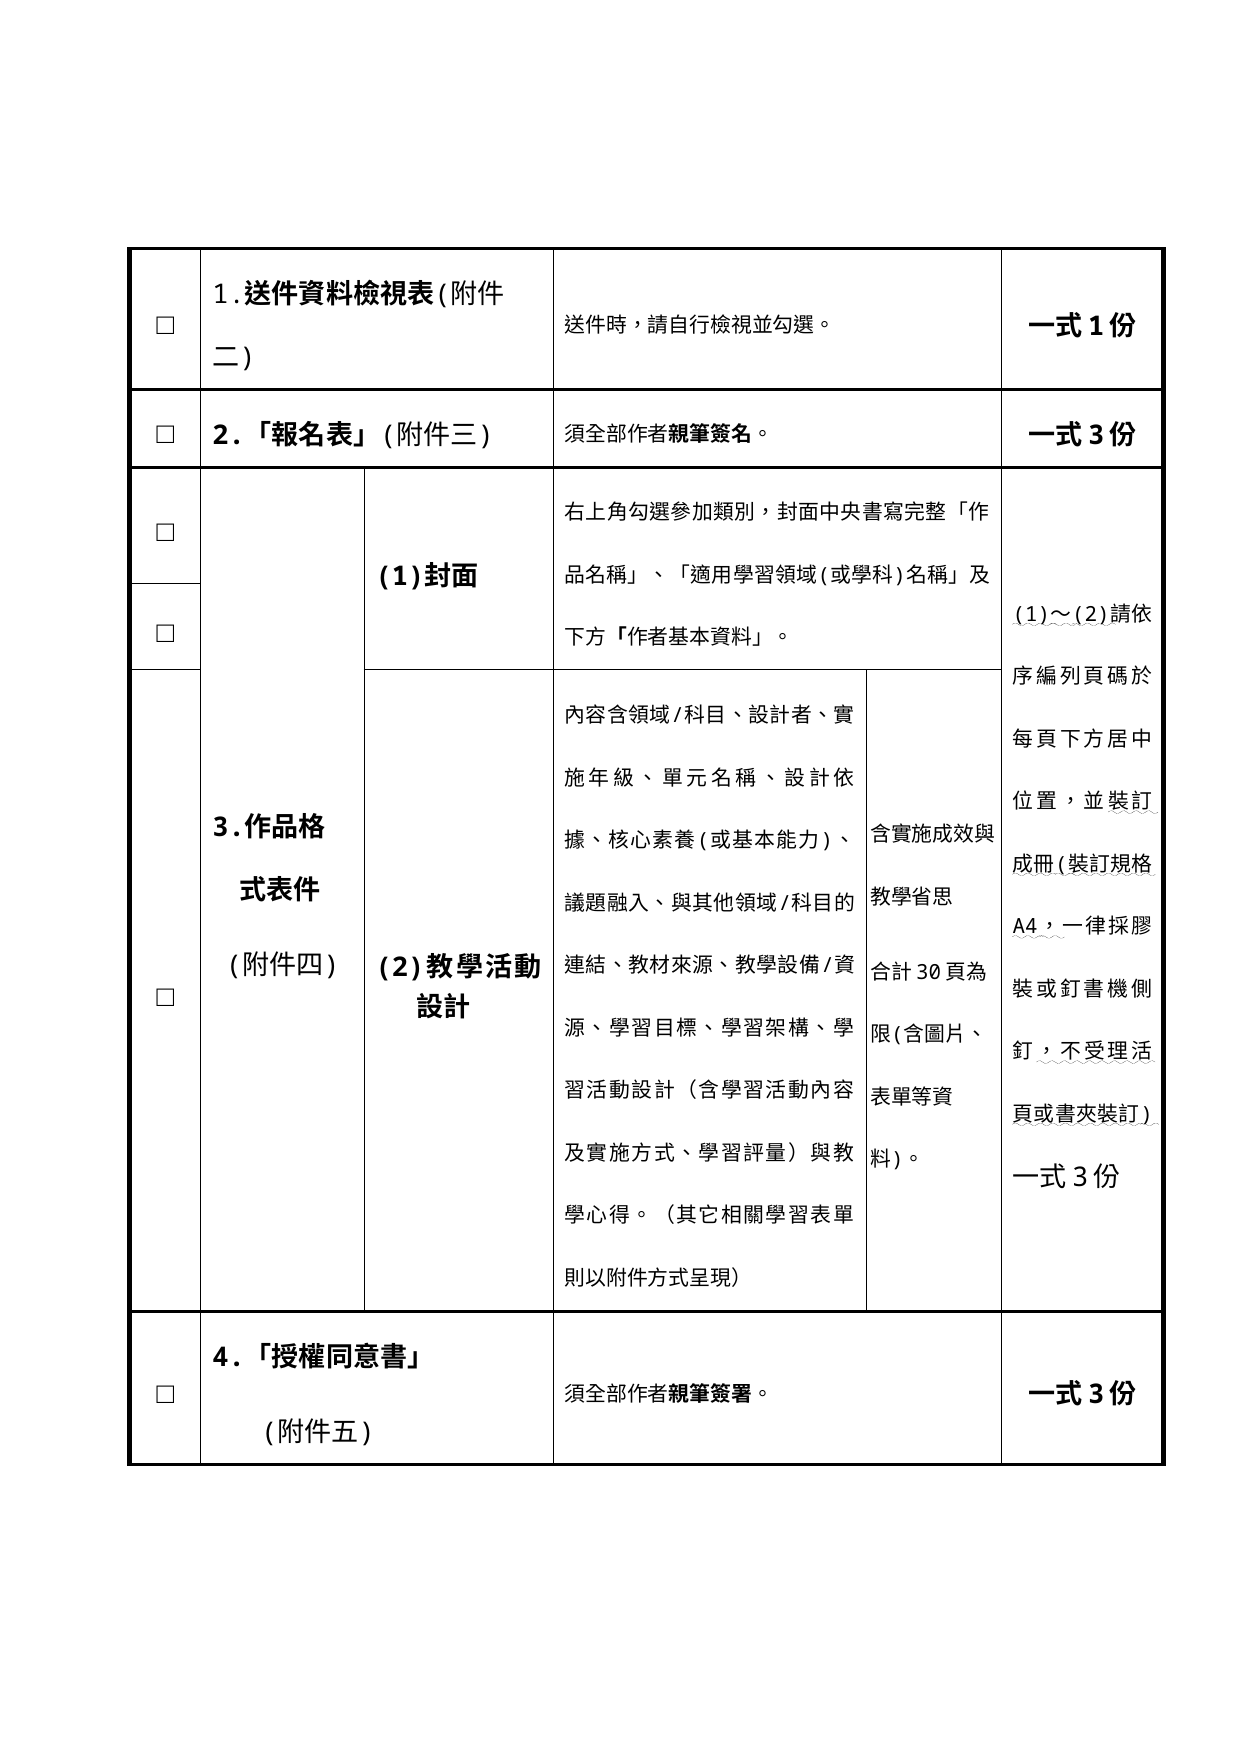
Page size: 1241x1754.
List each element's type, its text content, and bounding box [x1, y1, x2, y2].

table_cell 含實施成效與教學省思 合計30頁為限(含圖片、表單等資料)。 [867, 670, 1001, 1310]
table_cell □ [132, 469, 200, 582]
table_cell (1)封面 [365, 469, 553, 669]
table_cell 內容含領域/科目、設計者、實施年級、單元名稱、設計依據、核心素養(或基本能力)、議題融入、與其他領域/科目的連結、教材來源、教學設備/資源、學習目標、學習架構、學習活動設計（含學習活動內容及實施方式、學習評量）與教學心得。（其它相關學習表單則以附件方式呈現） [554, 670, 866, 1310]
table_cell 一式1份 [1002, 250, 1161, 388]
table_cell □ [132, 391, 200, 466]
table_cell 送件時，請自行檢視並勾選。 [554, 250, 1001, 388]
table_cell (1)～(2)請依序編列頁碼於每頁下方居中位置，並裝訂成冊(裝訂規格A4，一律採膠裝或釘書機側釘，不受理活頁或書夾裝訂)一式3份 [1002, 469, 1161, 1310]
table_cell □ [132, 1313, 200, 1463]
table_cell 一式3份 [1002, 1313, 1161, 1463]
table_cell (2)教學活動設計 [365, 670, 553, 1310]
table_cell □ [132, 250, 200, 388]
table_cell 一式3份 [1002, 391, 1161, 466]
table_cell 須全部作者親筆簽署。 [554, 1313, 1001, 1463]
table_cell 4.「授權同意書」 (附件五) [201, 1313, 553, 1463]
table_cell □ [132, 584, 200, 669]
table_cell 右上角勾選參加類別，封面中央書寫完整「作品名稱」、「適用學習領域(或學科)名稱」及下方「作者基本資料」。 [554, 469, 1001, 669]
table_cell 須全部作者親筆簽名。 [554, 391, 1001, 466]
table_cell 3.作品格式表件 (附件四) [201, 469, 364, 1310]
table_cell 1.送件資料檢視表(附件二) [201, 250, 553, 388]
table_cell □ [132, 670, 200, 1310]
table_cell 2.「報名表」(附件三) [201, 391, 553, 466]
